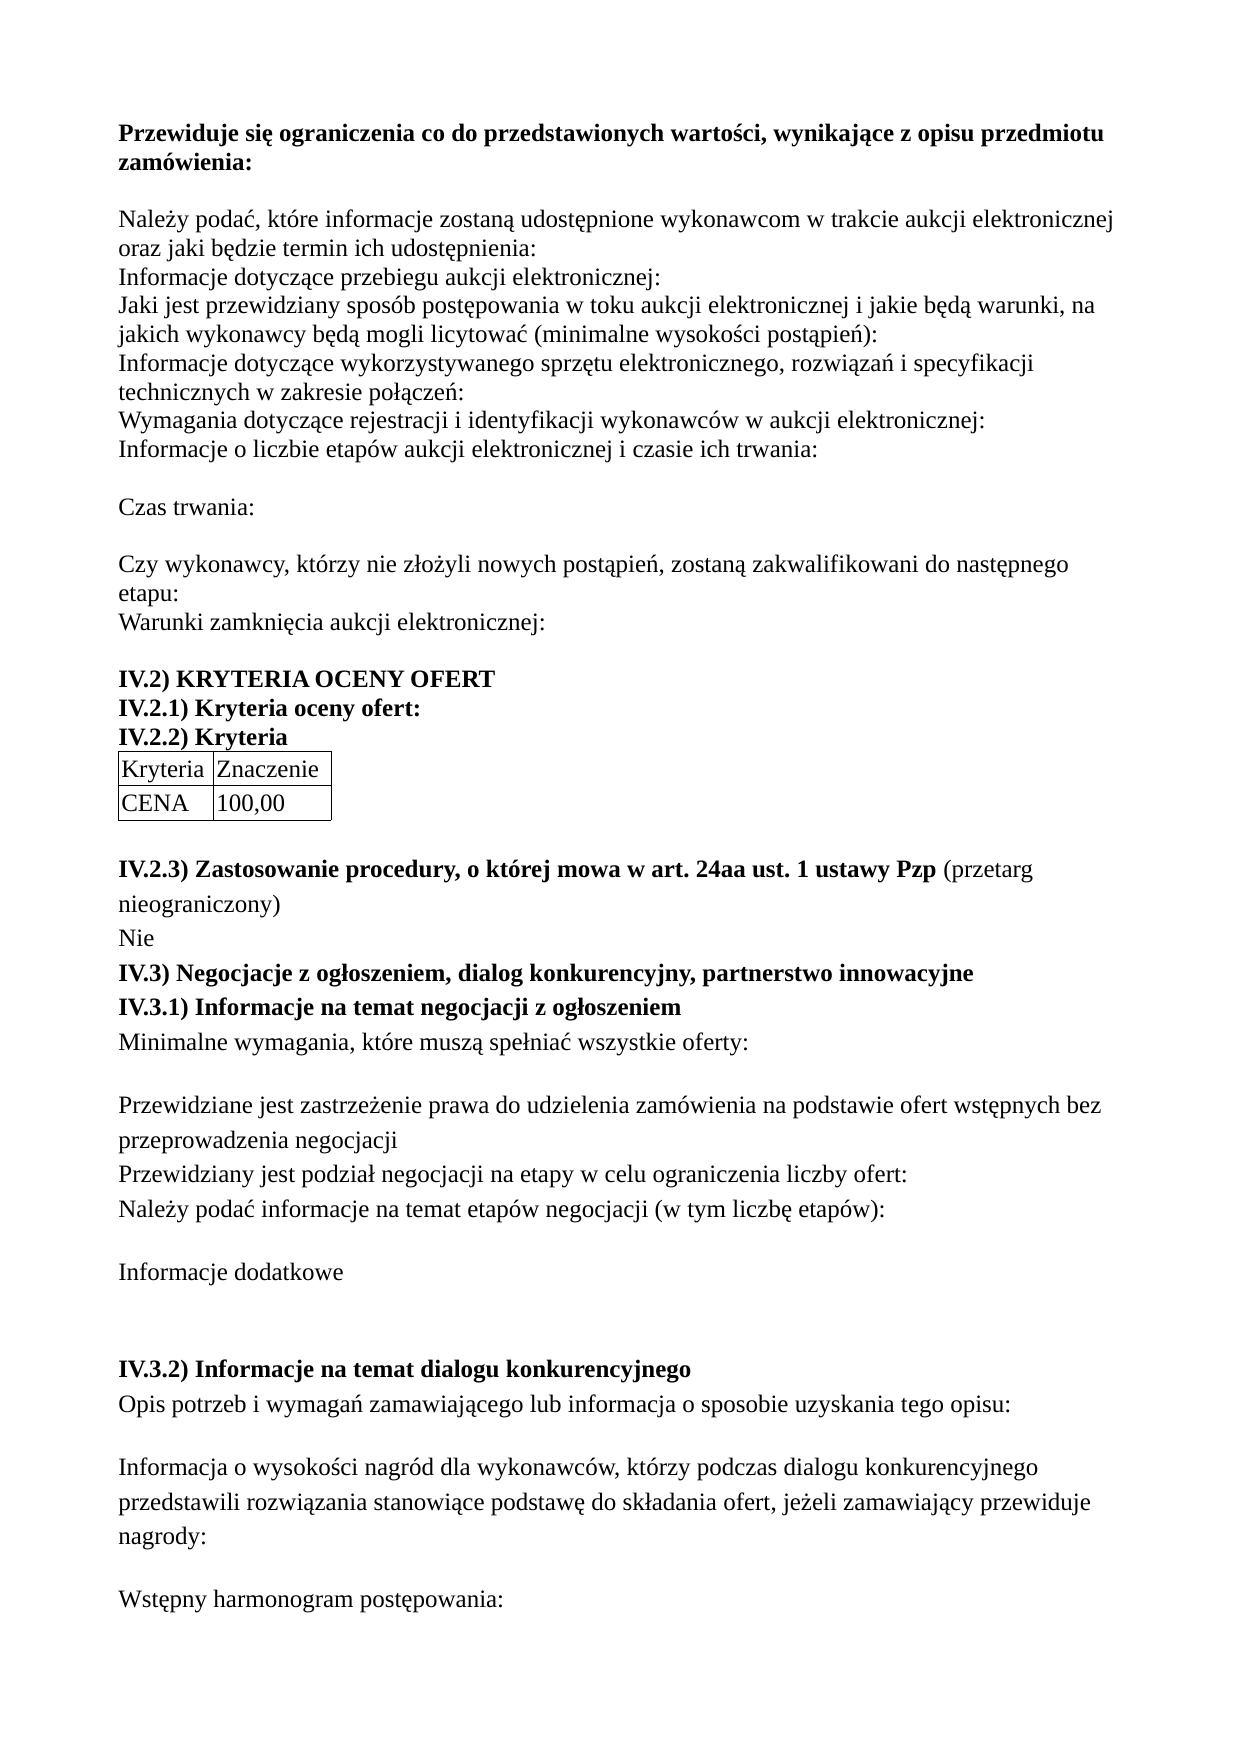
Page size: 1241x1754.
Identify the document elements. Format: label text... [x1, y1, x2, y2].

text Przewiduje się ograniczenia co do przedstawionych wartości, wynikające z opisu przedmiotu zamówienia: Należy podać, które informacje zostaną udostępnione wykonawcom w trakcie aukcji elektronicznej oraz jaki będzie termin ich udostępnienia: Informacje dotyczące przebiegu aukcji elektronicznej: Jaki jest przewidziany sposób postępowania w toku aukcji elektronicznej i jakie będą warunki, na jakich wykonawcy będą mogli licytować (minimalne wysokości postąpień): Informacje dotyczące wykorzystywanego sprzętu elektronicznego, rozwiązań i specyfikacji technicznych w zakresie połączeń: Wymagania dotyczące rejestracji i identyfikacji wykonawców w aukcji elektronicznej: Informacje o liczbie etapów aukcji elektronicznej i czasie ich trwania: [118, 118, 1122, 463]
table_cell CENA [119, 786, 213, 820]
table_header Znaczenie [214, 752, 331, 785]
text IV.2.3) Zastosowanie procedury, o której mowa w art. 24aa ust. 1 ustawy Pzp (przetarg nieograniczony) Nie IV.3) Negocjacje z ogłoszeniem, dialog konkurencyjny, partnerstwo innowacyjne IV.3.1) Informacje na temat negocjacji z ogłoszeniem Minimalne wymagania, które muszą spełniać wszystkie oferty: Przewidziane jest zastrzeżenie prawa do udzielenia zamówienia na podstawie ofert wstępnych bez przeprowadzenia negocjacji Przewidziany jest podział negocjacji na etapy w celu ograniczenia liczby ofert: Należy podać informacje na temat etapów negocjacji (w tym liczbę etapów): Informacje dodatkowe IV.3.2) Informacje na temat dialogu konkurencyjnego Opis potrzeb i wymagań zamawiającego lub informacja o sposobie uzyskania tego opisu: Informacja o wysokości nagród dla wykonawców, którzy podczas dialogu konkurencyjnego przedstawili rozwiązania stanowiące podstawę do składania ofert, jeżeli zamawiający przewiduje nagrody: Wstępny harmonogram postępowania: [118, 820, 1122, 1613]
text IV.2) KRYTERIA OCENY OFERT IV.2.1) Kryteria oceny ofert: IV.2.2) Kryteria [118, 636, 1122, 751]
table_cell 100,00 [214, 786, 331, 820]
text Czas trwania: Czy wykonawcy, którzy nie złożyli nowych postąpień, zostaną zakwalifikowani do następnego etapu: Warunki zamknięcia aukcji elektronicznej: [118, 463, 1122, 636]
table_header Kryteria [119, 752, 213, 785]
